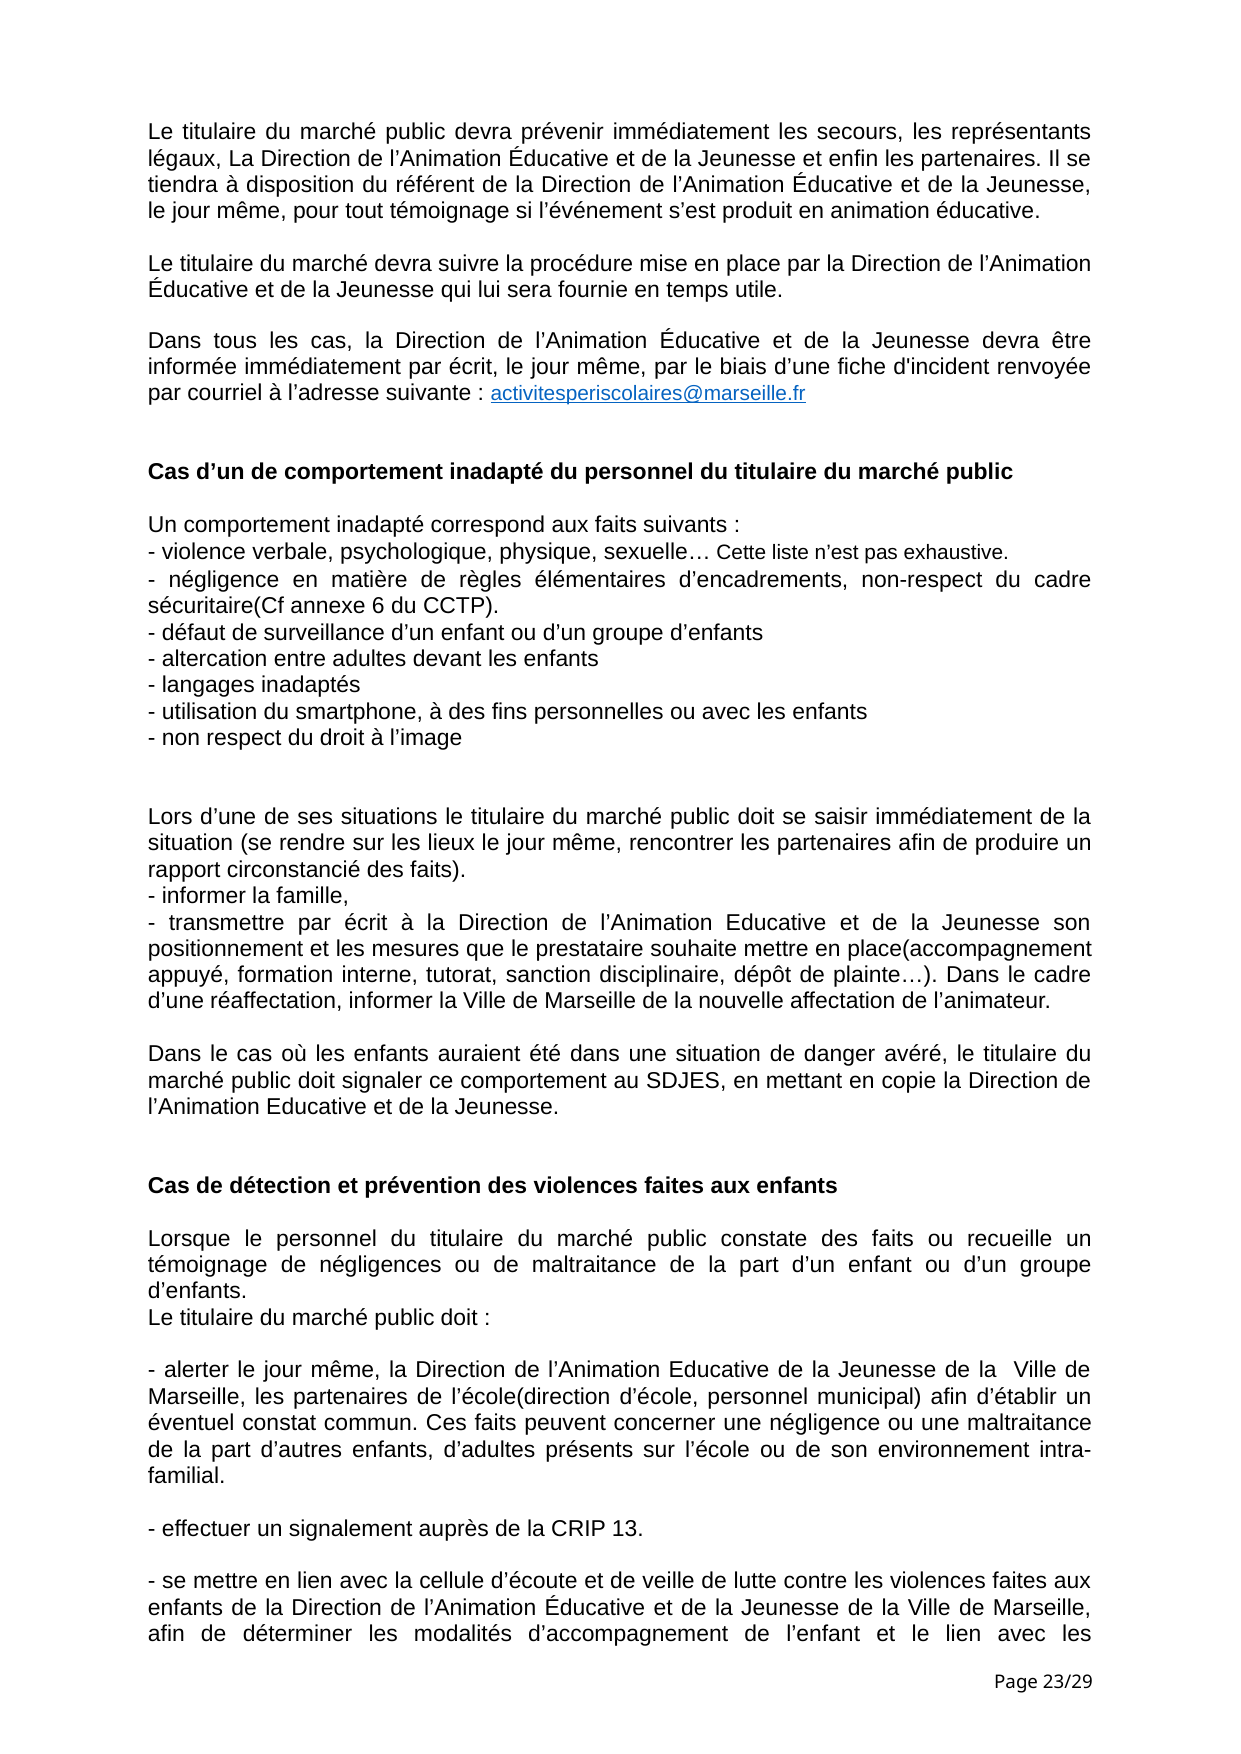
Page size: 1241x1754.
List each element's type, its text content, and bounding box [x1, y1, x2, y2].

text Un comportement inadapté correspond aux faits suivants : [148, 511, 1092, 537]
text Cas d’un de comportement inadapté du personnel du titulaire du marché public [148, 458, 1092, 485]
text Le titulaire du marché public doit : [148, 1304, 1092, 1330]
text - non respect du droit à l’image [148, 724, 1092, 750]
text - se mettre en lien avec la cellule d’écoute et de veille de lutte contre les violences faites aux enfants de la Direction de l’Animation Éducative et de la Jeunesse de la Ville de Marseille, afin de déterminer les modalités d’accompagnement de l’enfant et le lien avec les [148, 1567, 1092, 1646]
text - utilisation du smartphone, à des fins personnelles ou avec les enfants [148, 698, 1092, 724]
text - défaut de surveillance d’un enfant ou d’un groupe d’enfants [148, 618, 1092, 645]
text Le titulaire du marché devra suivre la procédure mise en place par la Direction de l’Animation Éducative et de la Jeunesse qui lui sera fournie en temps utile. [148, 250, 1092, 303]
text - altercation entre adultes devant les enfants [148, 645, 1092, 671]
text - négligence en matière de règles élémentaires d’encadrements, non-respect du cadre sécuritaire(Cf annexe 6 du CCTP). [148, 566, 1092, 618]
text - informer la famille, [148, 882, 1092, 908]
text - transmettre par écrit à la Direction de l’Animation Educative et de la Jeunesse son positionnement et les mesures que le prestataire souhaite mettre en place(accompagnement appuyé, formation interne, tutorat, sanction disciplinaire, dépôt de plainte…). Dans le cadre d’une réaffectation, informer la Ville de Marseille de la nouvelle affectation de l’animateur. [148, 908, 1092, 1014]
text - effectuer un signalement auprès de la CRIP 13. [148, 1514, 1092, 1541]
text Dans tous les cas, la Direction de l’Animation Éducative et de la Jeunesse devra être informée immédiatement par écrit, le jour même, par le biais d’une fiche d'incident renvoyée par courriel à l’adresse suivante : activitesperiscolaires@marseille.fr [148, 327, 1092, 406]
text Dans le cas où les enfants auraient été dans une situation de danger avéré, le titulaire du marché public doit signaler ce comportement au SDJES, en mettant en copie la Direction de l’Animation Educative et de la Jeunesse. [148, 1040, 1092, 1119]
text - violence verbale, psychologique, physique, sexuelle￹… Cette liste n’est pas exhaustive. [148, 537, 1092, 566]
text Cas de détection et prévention des violences faites aux enfants [148, 1172, 1092, 1198]
text Lors d’une de ses situations le titulaire du marché public doit se saisir immédiatement de la situation (se rendre sur les lieux le jour même, rencontrer les partenaires afin de produire un rapport circonstancié des faits). [148, 803, 1092, 882]
text - langages inadaptés [148, 671, 1092, 698]
text Lorsque le personnel du titulaire du marché public constate des faits ou recueille un témoignage de négligences ou de maltraitance de la part d’un enfant ou d’un groupe d’enfants. [148, 1225, 1092, 1304]
text Le titulaire du marché public devra prévenir immédiatement les secours, les représentants légaux, La Direction de l’Animation Éducative et de la Jeunesse et enfin les partenaires. Il se tiendra à disposition du référent de la Direction de l’Animation Éducative et de la Jeunesse, le jour même, pour tout témoignage si l’événement s’est produit en animation éducative. [148, 118, 1092, 223]
text - alerter le jour même, la Direction de l’Animation Educative de la Jeunesse de la Ville de Marseille, les partenaires de l’école(direction d’école, personnel municipal) afin d’établir un éventuel constat commun. Ces faits peuvent concerner une négligence ou une maltraitance de la part d’autres enfants, d’adultes présents sur l’école ou de son environnement intra-familial. [148, 1356, 1092, 1488]
